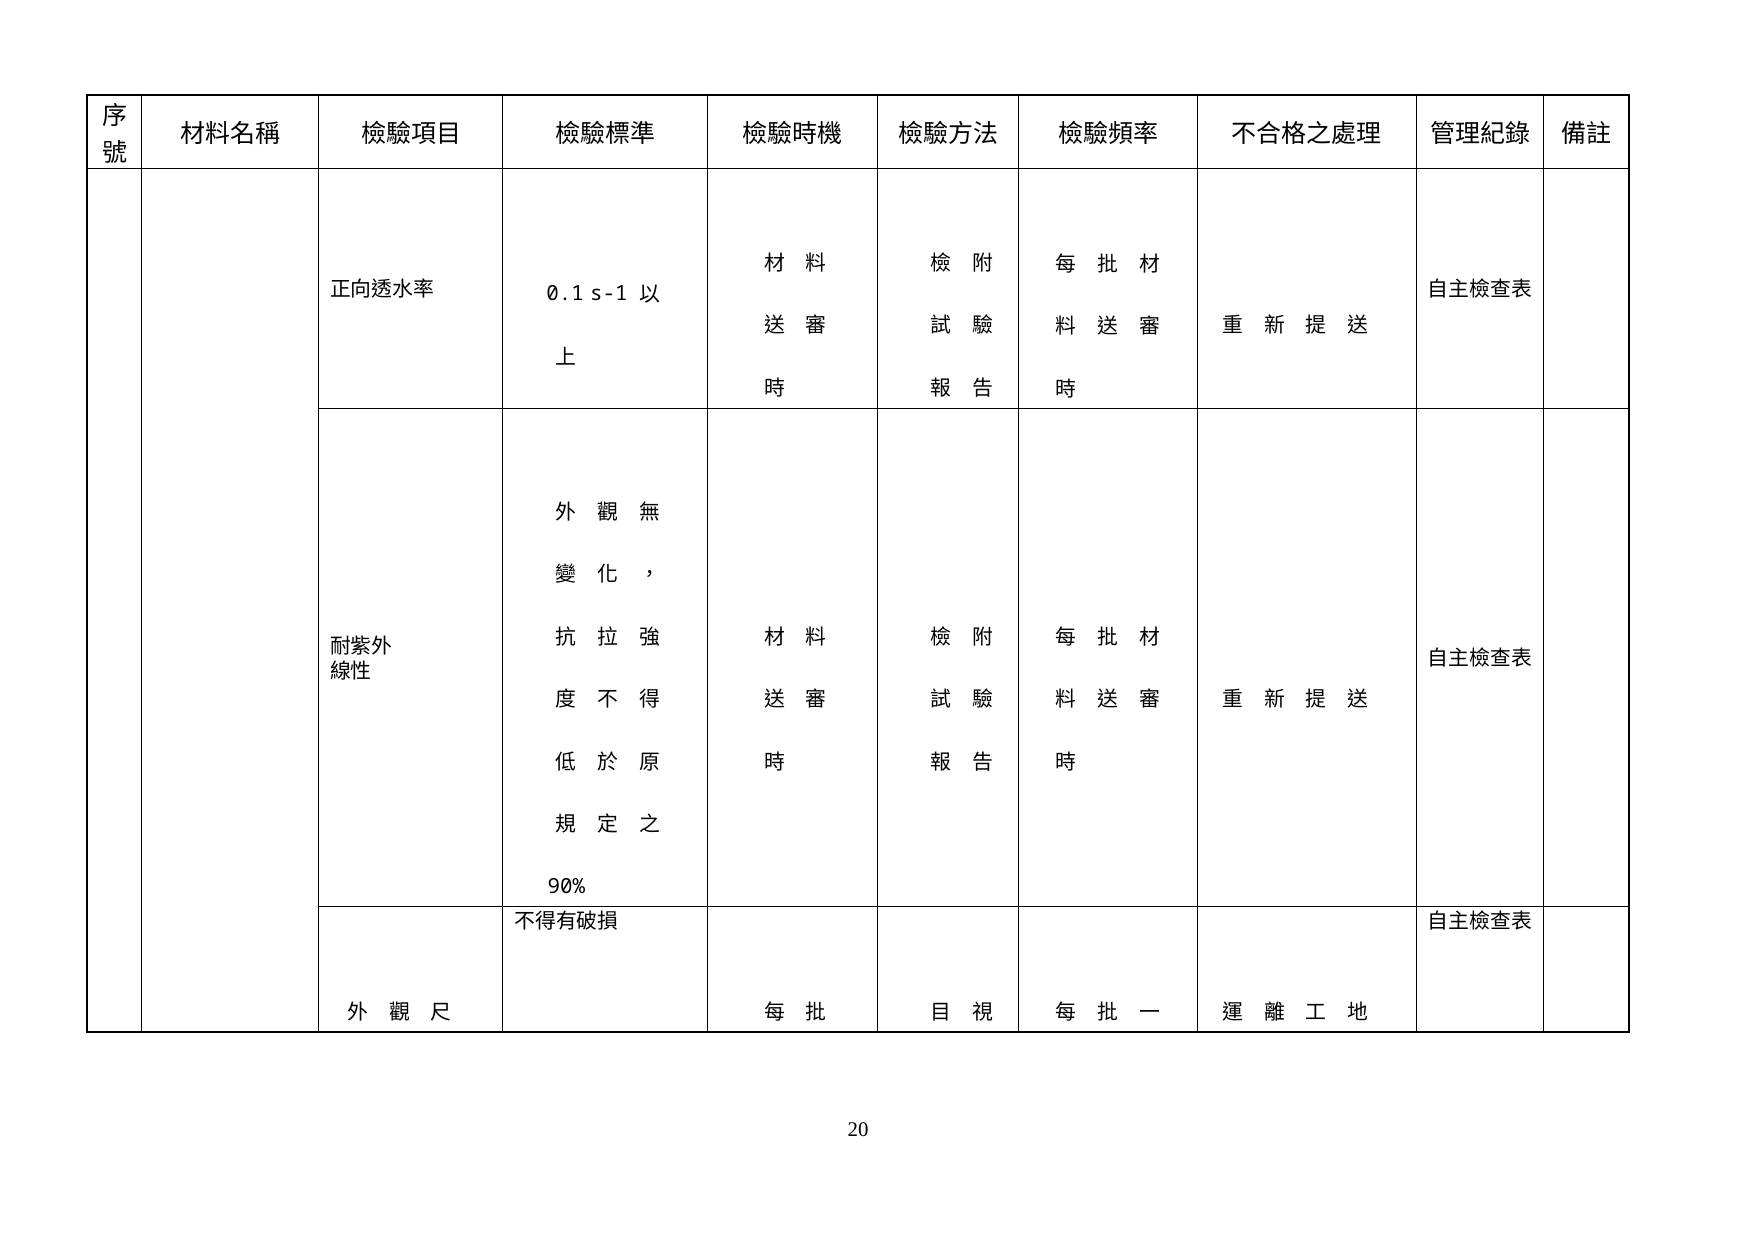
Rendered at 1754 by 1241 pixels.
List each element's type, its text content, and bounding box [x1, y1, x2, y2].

table_cell [1544, 907, 1628, 1031]
table_cell 目視 [878, 907, 1018, 1031]
table_cell 自主檢查表 [1417, 409, 1543, 906]
table_cell 耐紫外 線性 [319, 409, 502, 906]
table_cell 運離工地 [1198, 907, 1416, 1031]
table_cell [142, 169, 318, 1031]
table_cell 自主檢查表 [1417, 169, 1543, 408]
table_cell 正向透水率 [319, 169, 502, 408]
table_cell 檢附試驗報告 [878, 169, 1018, 408]
table_cell 檢附試驗報告 [878, 409, 1018, 906]
table_header 不合格之處理 [1198, 96, 1416, 168]
table_cell [88, 169, 141, 1031]
table_cell 0.1 s-1以上 [503, 169, 707, 408]
table_cell 材料送審時 [708, 169, 877, 408]
table_header 檢驗方法 [878, 96, 1018, 168]
table_cell [1544, 409, 1628, 906]
table_header 備註 [1544, 96, 1628, 168]
table_cell 不得有破損 [503, 907, 707, 1031]
table_cell 每批材料送審時 [1019, 169, 1197, 408]
table_cell 自主檢查表 [1417, 907, 1543, 1031]
table_cell 每批一 [1019, 907, 1197, 1031]
table_header 檢驗頻率 [1019, 96, 1197, 168]
table_header 檢驗時機 [708, 96, 877, 168]
table_cell 外觀無變化，抗拉強度不得低於原規定之90% [503, 409, 707, 906]
table_cell 重新提送 [1198, 409, 1416, 906]
table_cell 外觀尺 [319, 907, 502, 1031]
table_header 序號 [88, 96, 141, 168]
table_cell 材料送審時 [708, 409, 877, 906]
table_cell [1544, 169, 1628, 408]
table_header 材料名稱 [142, 96, 318, 168]
table_cell 重新提送 [1198, 169, 1416, 408]
table_cell 每批 [708, 907, 877, 1031]
table_header 檢驗項目 [319, 96, 502, 168]
table_header 管理紀錄 [1417, 96, 1543, 168]
table_header 檢驗標準 [503, 96, 707, 168]
table_cell 每批材料送審時 [1019, 409, 1197, 906]
